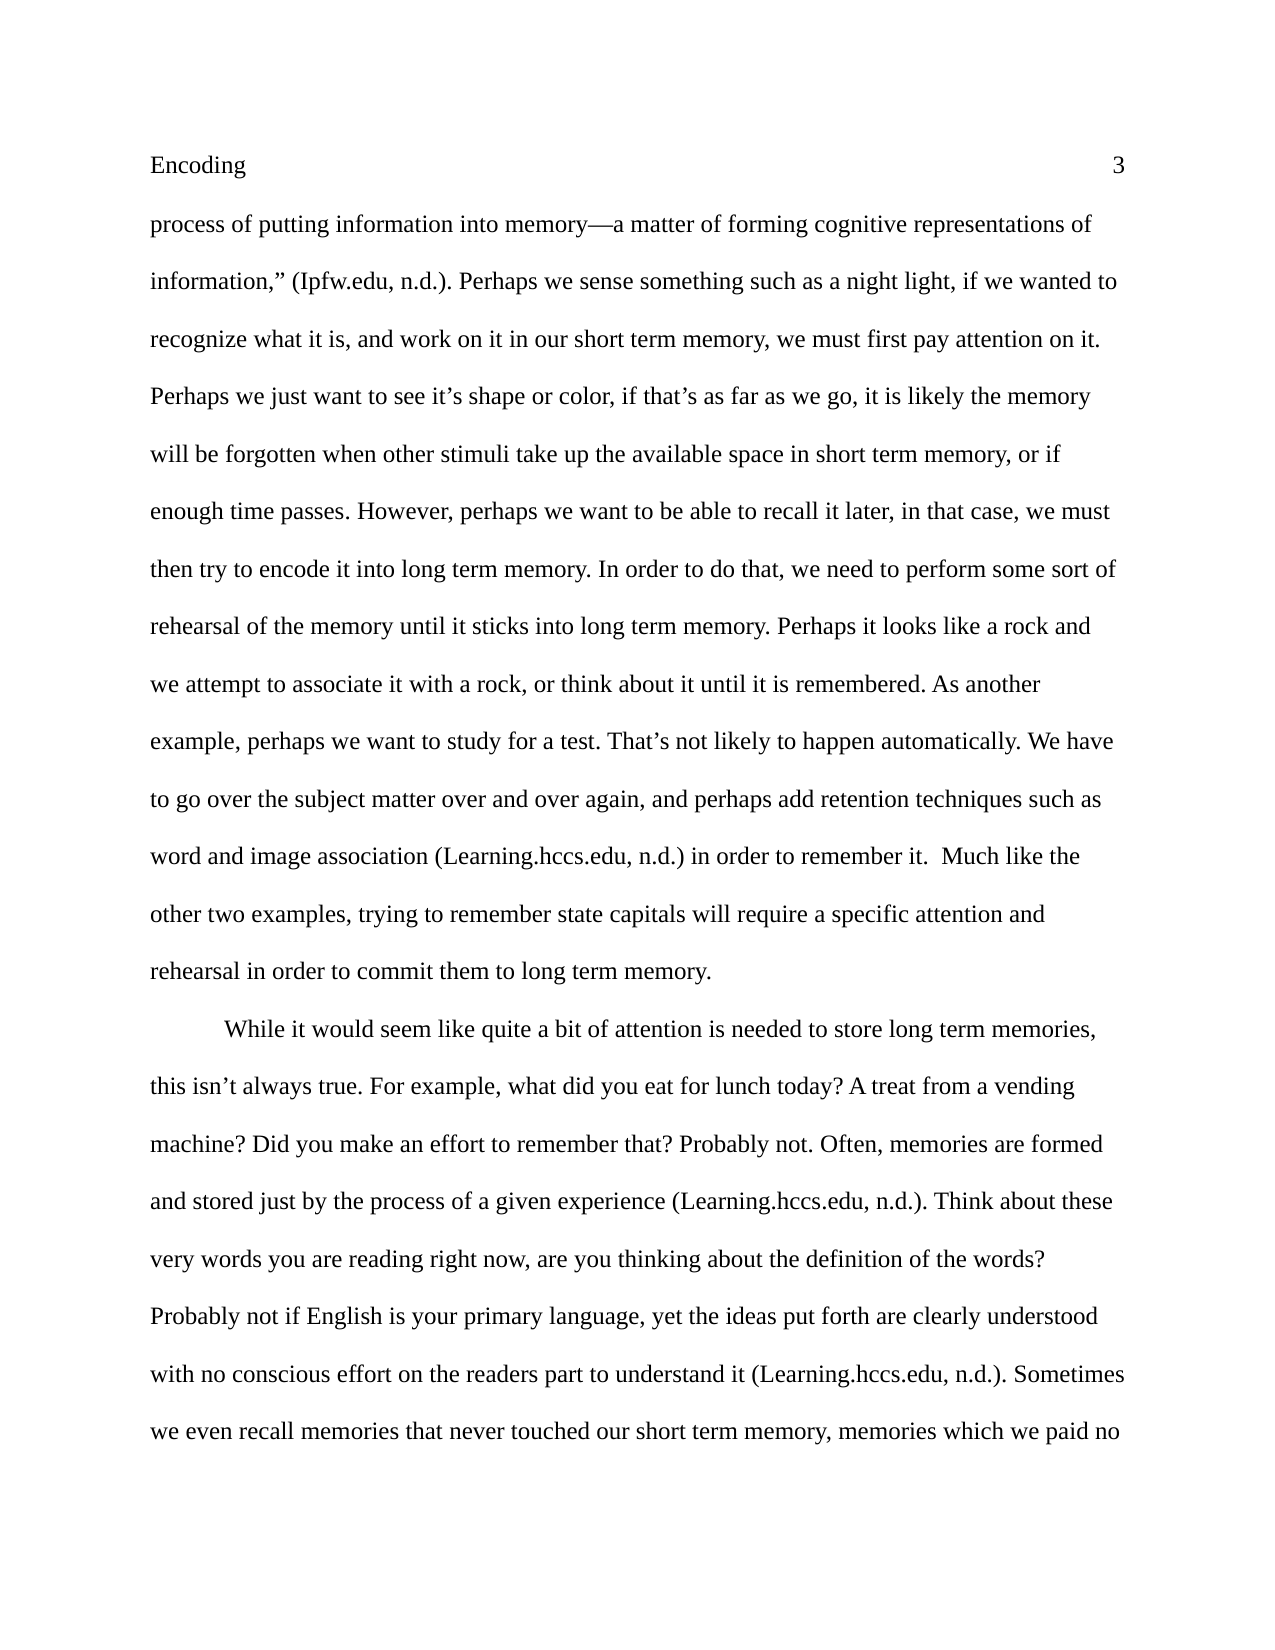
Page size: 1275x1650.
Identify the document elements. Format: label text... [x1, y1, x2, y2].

text process of putting information into memory—a matter of forming cognitive representations of information,” (Ipfw.edu, n.d.). Perhaps we sense something such as a night light, if we wanted to recognize what it is, and work on it in our short term memory, we must first pay attention on it. Perhaps we just want to see it’s shape or color, if that’s as far as we go, it is likely the memory will be forgotten when other stimuli take up the available space in short term memory, or if enough time passes. However, perhaps we want to be able to recall it later, in that case, we must then try to encode it into long term memory. In order to do that, we need to perform some sort of rehearsal of the memory until it sticks into long term memory. Perhaps it looks like a rock and we attempt to associate it with a rock, or think about it until it is remembered. As another example, perhaps we want to study for a test. That’s not likely to happen automatically. We have to go over the subject matter over and over again, and perhaps add retention techniques such as word and image association (Learning.hccs.edu, n.d.) in order to remember it. Much like the other two examples, trying to remember state capitals will require a specific attention and rehearsal in order to commit them to long term memory. [150, 209, 1125, 985]
text While it would seem like quite a bit of attention is needed to store long term memories, this isn’t always true. For example, what did you eat for lunch today? A treat from a vending machine? Did you make an effort to remember that? Probably not. Often, memories are formed and stored just by the process of a given experience (Learning.hccs.edu, n.d.). Think about these very words you are reading right now, are you thinking about the definition of the words? Probably not if English is your primary language, yet the ideas put forth are clearly understood with no conscious effort on the readers part to understand it (Learning.hccs.edu, n.d.). Sometimes we even recall memories that never touched our short term memory, memories which we paid no [150, 1014, 1125, 1445]
